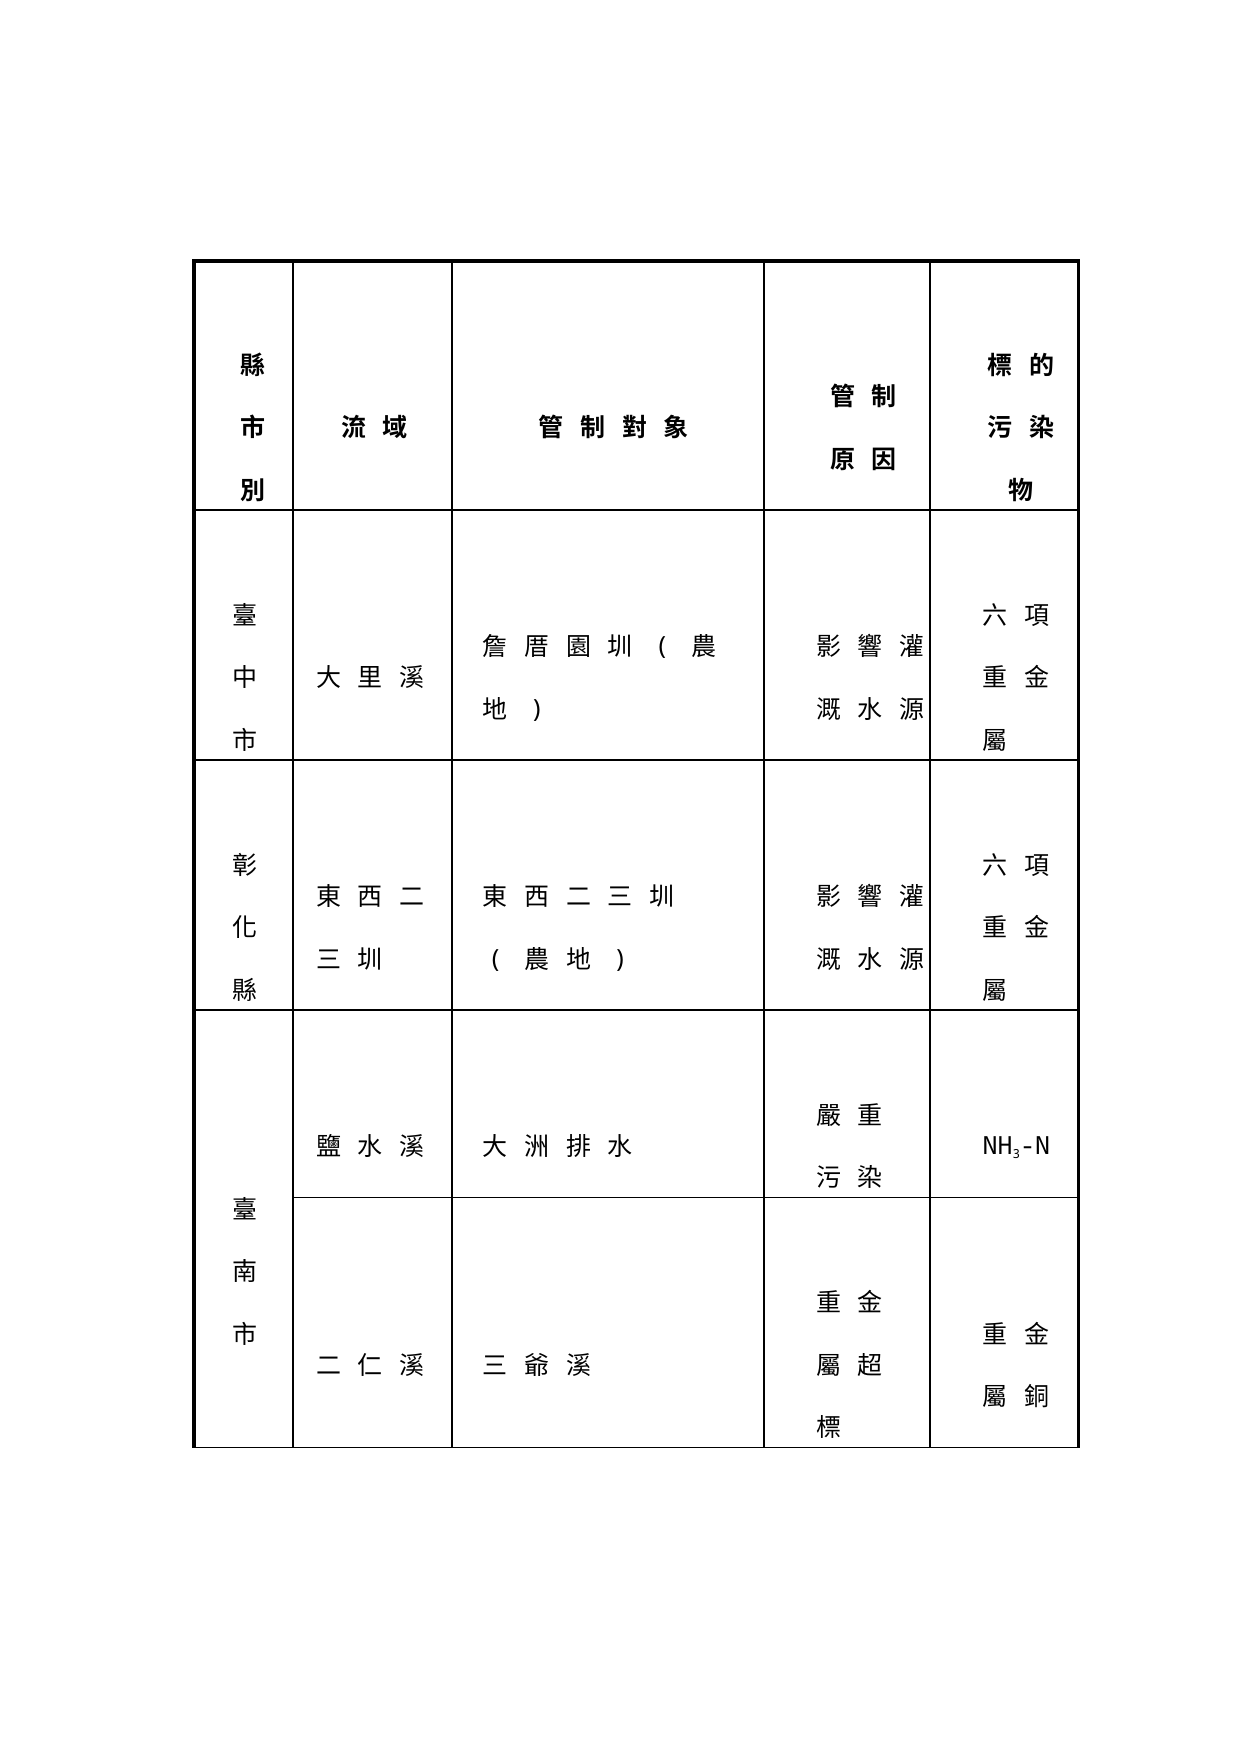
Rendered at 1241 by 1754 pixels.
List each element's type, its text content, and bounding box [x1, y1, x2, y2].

table_cell 東西二三圳(農地) [453, 761, 763, 1009]
table_cell 詹厝園圳(農地) [453, 511, 763, 759]
table_cell 重金屬銅 [931, 1198, 1077, 1447]
table_header 流域 [294, 263, 451, 509]
table_header 管制原因 [765, 263, 929, 509]
table_header 縣市別 [196, 263, 292, 509]
table_cell 六項重金屬 [931, 511, 1077, 759]
table_cell 三爺溪 [453, 1198, 763, 1447]
table_cell 嚴重污染 [765, 1011, 929, 1197]
table_cell 重金屬超標 [765, 1198, 929, 1447]
table_header 管制對象 [453, 263, 763, 509]
table_header 標的污染物 [931, 263, 1077, 509]
table_cell 東西二三圳 [294, 761, 451, 1009]
table_cell 臺中市 [196, 511, 292, 759]
table_cell 鹽水溪 [294, 1011, 451, 1197]
table_cell 大洲排水 [453, 1011, 763, 1197]
table_cell 彰化縣 [196, 761, 292, 1009]
table_cell 影響灌溉水源 [765, 761, 929, 1009]
table_cell 臺南市 [196, 1011, 292, 1447]
table_cell NH3-N [931, 1011, 1077, 1197]
table_cell 大里溪 [294, 511, 451, 759]
table_cell 影響灌溉水源 [765, 511, 929, 759]
table_cell 二仁溪 [294, 1198, 451, 1447]
table_cell 六項重金屬 [931, 761, 1077, 1009]
